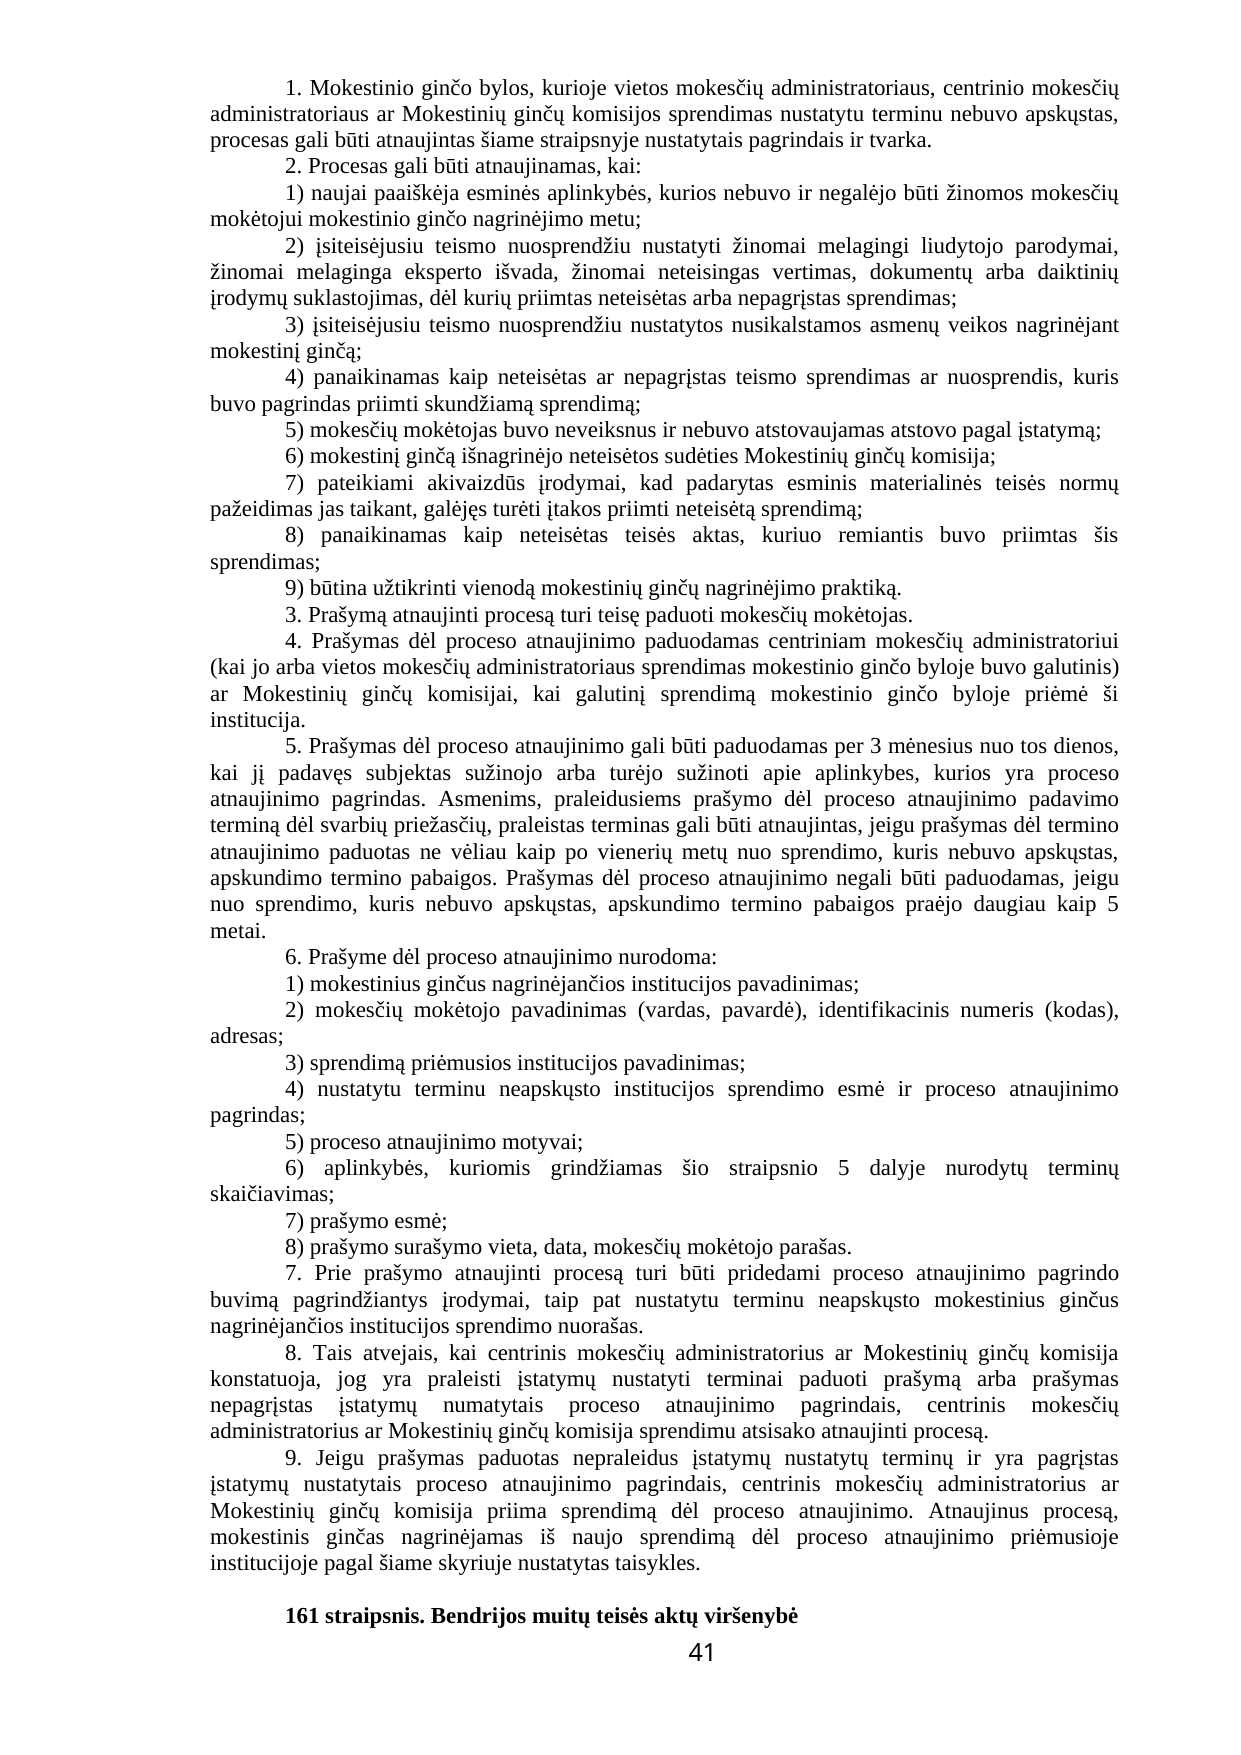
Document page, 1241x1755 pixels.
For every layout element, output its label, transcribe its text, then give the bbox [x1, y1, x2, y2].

text 3. Prašymą atnaujinti procesą turi teisę paduoti mokesčių mokėtojas. [210, 601, 1120, 627]
text 3) įsiteisėjusiu teismo nuosprendžiu nustatytos nusikalstamos asmenų veikos nagrinėjant mokestinį ginčą; [210, 311, 1120, 363]
text 161 straipsnis. Bendrijos muitų teisės aktų viršenybė [210, 1602, 1120, 1628]
text 5. Prašymas dėl proceso atnaujinimo gali būti paduodamas per 3 mėnesius nuo tos dienos, kai jį padavęs subjektas sužinojo arba turėjo sužinoti apie aplinkybes, kurios yra proceso atnaujinimo pagrindas. Asmenims, praleidusiems prašymo dėl proceso atnaujinimo padavimo terminą dėl svarbių priežasčių, praleistas terminas gali būti atnaujintas, jeigu prašymas dėl termino atnaujinimo paduotas ne vėliau kaip po vienerių metų nuo sprendimo, kuris nebuvo apskųstas, apskundimo termino pabaigos. Prašymas dėl proceso atnaujinimo negali būti paduodamas, jeigu nuo sprendimo, kuris nebuvo apskųstas, apskundimo termino pabaigos praėjo daugiau kaip 5 metai. [210, 732, 1120, 943]
text 6) mokestinį ginčą išnagrinėjo neteisėtos sudėties Mokestinių ginčų komisija; [210, 442, 1120, 469]
text 8) panaikinamas kaip neteisėtas teisės aktas, kuriuo remiantis buvo priimtas šis sprendimas; [210, 522, 1120, 574]
text 5) mokesčių mokėtojas buvo neveiksnus ir nebuvo atstovaujamas atstovo pagal įstatymą; [210, 416, 1120, 442]
text 4) panaikinamas kaip neteisėtas ar nepagrįstas teismo sprendimas ar nuosprendis, kuris buvo pagrindas priimti skundžiamą sprendimą; [210, 363, 1120, 416]
text 9. Jeigu prašymas paduotas nepraleidus įstatymų nustatytų terminų ir yra pagrįstas įstatymų nustatytais proceso atnaujinimo pagrindais, centrinis mokesčių administratorius ar Mokestinių ginčų komisija priima sprendimą dėl proceso atnaujinimo. Atnaujinus procesą, mokestinis ginčas nagrinėjamas iš naujo sprendimą dėl proceso atnaujinimo priėmusioje institucijoje pagal šiame skyriuje nustatytas taisykles. [210, 1444, 1120, 1576]
text 5) proceso atnaujinimo motyvai; [210, 1128, 1120, 1154]
text 7. Prie prašymo atnaujinti procesą turi būti pridedami proceso atnaujinimo pagrindo buvimą pagrindžiantys įrodymai, taip pat nustatytu terminu neapskųsto mokestinius ginčus nagrinėjančios institucijos sprendimo nuorašas. [210, 1259, 1120, 1338]
text 4) nustatytu terminu neapskųsto institucijos sprendimo esmė ir proceso atnaujinimo pagrindas; [210, 1075, 1120, 1128]
text 1) naujai paaiškėja esminės aplinkybės, kurios nebuvo ir negalėjo būti žinomos mokesčių mokėtojui mokestinio ginčo nagrinėjimo metu; [210, 179, 1120, 232]
text 6. Prašyme dėl proceso atnaujinimo nurodoma: [210, 943, 1120, 969]
text 3) sprendimą priėmusios institucijos pavadinimas; [210, 1049, 1120, 1075]
text 2) įsiteisėjusiu teismo nuosprendžiu nustatyti žinomai melagingi liudytojo parodymai, žinomai melaginga eksperto išvada, žinomai neteisingas vertimas, dokumentų arba daiktinių įrodymų suklastojimas, dėl kurių priimtas neteisėtas arba nepagrįstas sprendimas; [210, 232, 1120, 311]
text 1) mokestinius ginčus nagrinėjančios institucijos pavadinimas; [210, 969, 1120, 996]
text 6) aplinkybės, kuriomis grindžiamas šio straipsnio 5 dalyje nurodytų terminų skaičiavimas; [210, 1154, 1120, 1207]
text 2) mokesčių mokėtojo pavadinimas (vardas, pavardė), identifikacinis numeris (kodas), adresas; [210, 996, 1120, 1049]
text 2. Procesas gali būti atnaujinamas, kai: [210, 153, 1120, 179]
text 1. Mokestinio ginčo bylos, kurioje vietos mokesčių administratoriaus, centrinio mokesčių administratoriaus ar Mokestinių ginčų komisijos sprendimas nustatytu terminu nebuvo apskųstas, procesas gali būti atnaujintas šiame straipsnyje nustatytais pagrindais ir tvarka. [210, 73, 1120, 153]
text 8) prašymo surašymo vieta, data, mokesčių mokėtojo parašas. [210, 1233, 1120, 1259]
text 7) pateikiami akivaizdūs įrodymai, kad padarytas esminis materialinės teisės normų pažeidimas jas taikant, galėjęs turėti įtakos priimti neteisėtą sprendimą; [210, 469, 1120, 522]
text 8. Tais atvejais, kai centrinis mokesčių administratorius ar Mokestinių ginčų komisija konstatuoja, jog yra praleisti įstatymų nustatyti terminai paduoti prašymą arba prašymas nepagrįstas įstatymų numatytais proceso atnaujinimo pagrindais, centrinis mokesčių administratorius ar Mokestinių ginčų komisija sprendimu atsisako atnaujinti procesą. [210, 1338, 1120, 1444]
text 9) būtina užtikrinti vienodą mokestinių ginčų nagrinėjimo praktiką. [210, 574, 1120, 601]
text 4. Prašymas dėl proceso atnaujinimo paduodamas centriniam mokesčių administratoriui (kai jo arba vietos mokesčių administratoriaus sprendimas mokestinio ginčo byloje buvo galutinis) ar Mokestinių ginčų komisijai, kai galutinį sprendimą mokestinio ginčo byloje priėmė ši institucija. [210, 627, 1120, 732]
text 7) prašymo esmė; [210, 1207, 1120, 1233]
